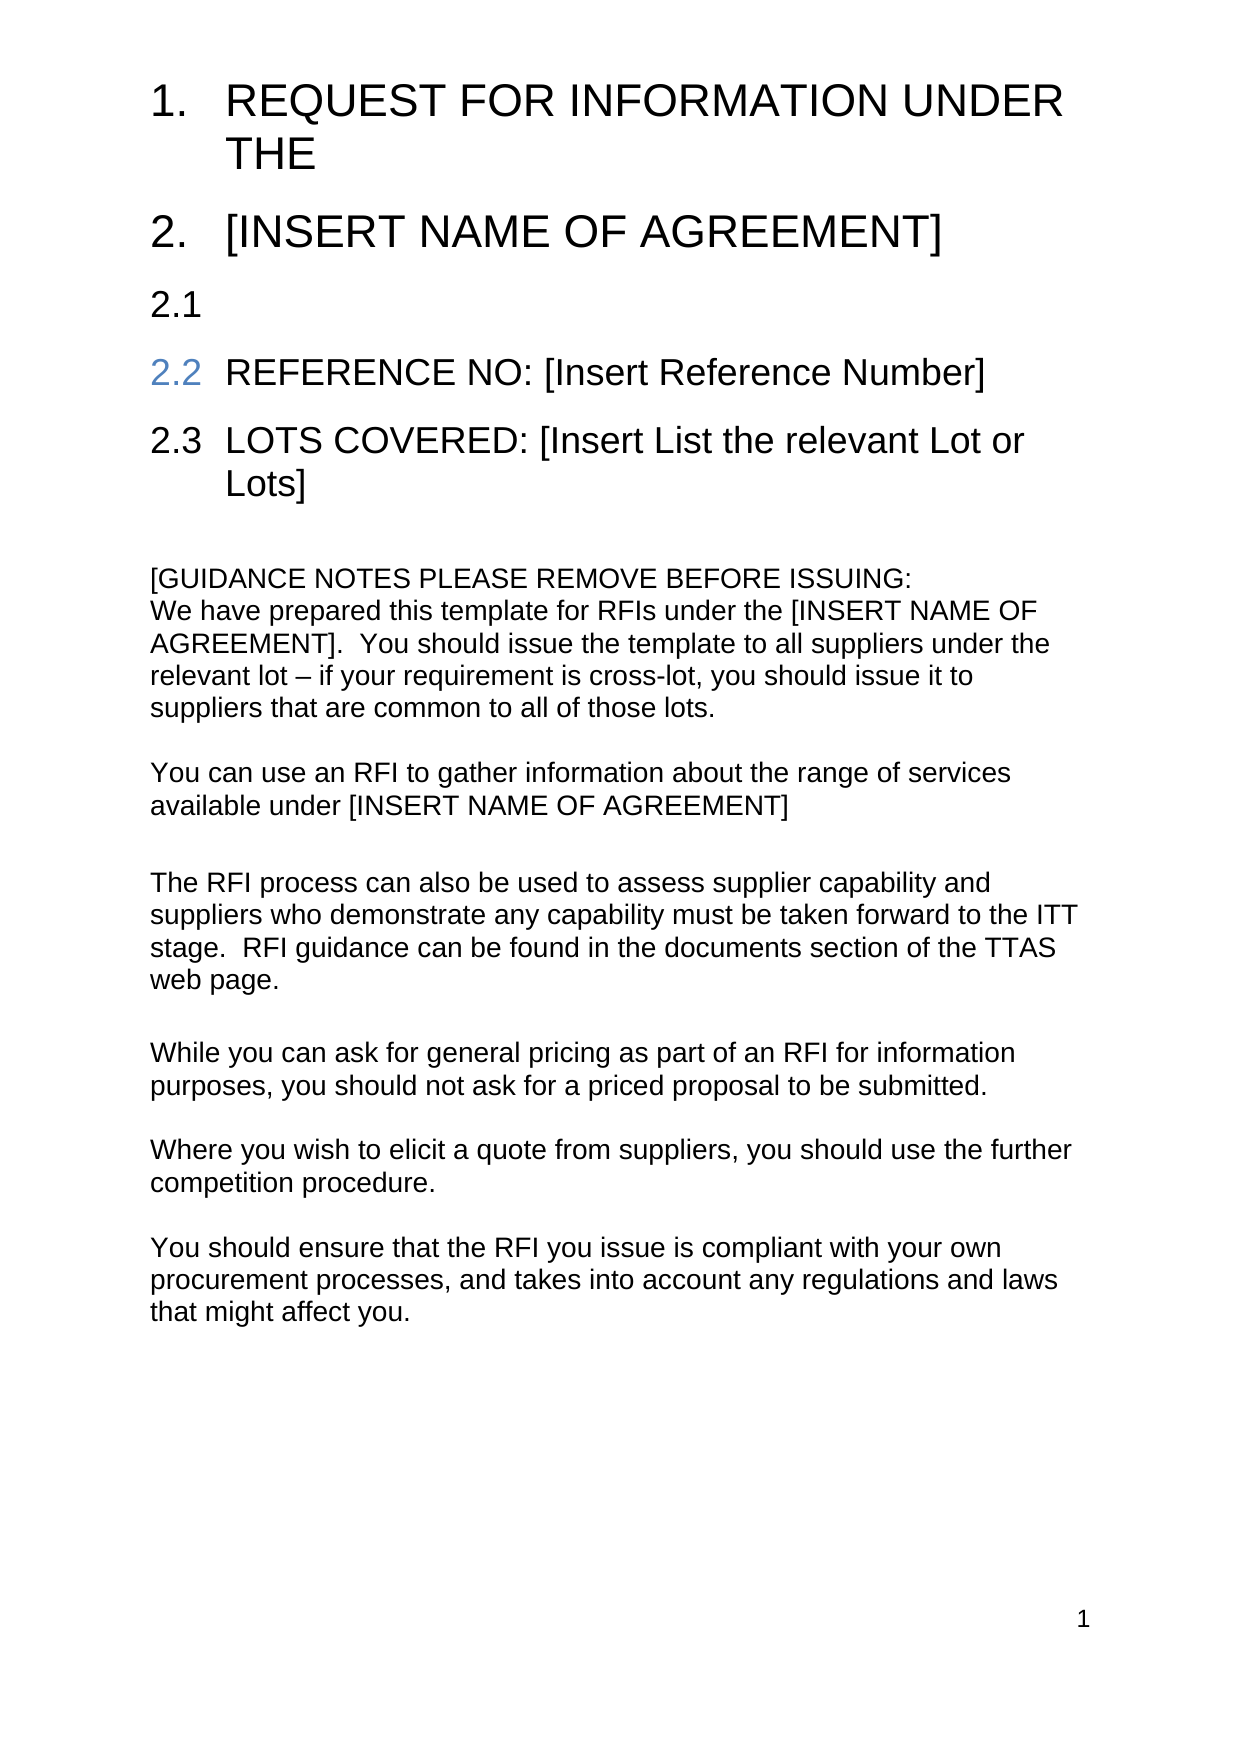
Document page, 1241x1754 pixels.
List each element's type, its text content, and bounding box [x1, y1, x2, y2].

subtitle LOTS COVERED: [Insert List the relevant Lot or Lots] [150, 418, 1090, 504]
text Where you wish to elicit a quote from suppliers, you should use the further competition procedure. [150, 1133, 1090, 1198]
text While you can ask for general pricing as part of an RFI for information purposes, you should not ask for a priced proposal to be submitted. [150, 1036, 1090, 1101]
subtitle [INSERT NAME OF AGREEMENT] [150, 204, 1090, 257]
text You should ensure that the RFI you issue is compliant with your own procurement processes, and takes into account any regulations and laws that might affect you. [150, 1231, 1090, 1328]
text The RFI process can also be used to assess supplier capability and suppliers who demonstrate any capability must be taken forward to the ITT stage. RFI guidance can be found in the documents section of the TTAS web page. [150, 866, 1090, 995]
subtitle REQUEST FOR INFORMATION UNDER THE [150, 74, 1090, 179]
subtitle REFERENCE NO: [Insert Reference Number] [150, 350, 1090, 393]
text You can use an RFI to gather information about the range of services available under [INSERT NAME OF AGREEMENT] [150, 756, 1090, 821]
text We have prepared this template for RFIs under the [INSERT NAME OF AGREEMENT]. You should issue the template to all suppliers under the relevant lot – if your requirement is cross-lot, you should issue it to suppliers that are common to all of those lots. [150, 594, 1090, 724]
text [GUIDANCE NOTES PLEASE REMOVE BEFORE ISSUING: [150, 562, 1090, 594]
